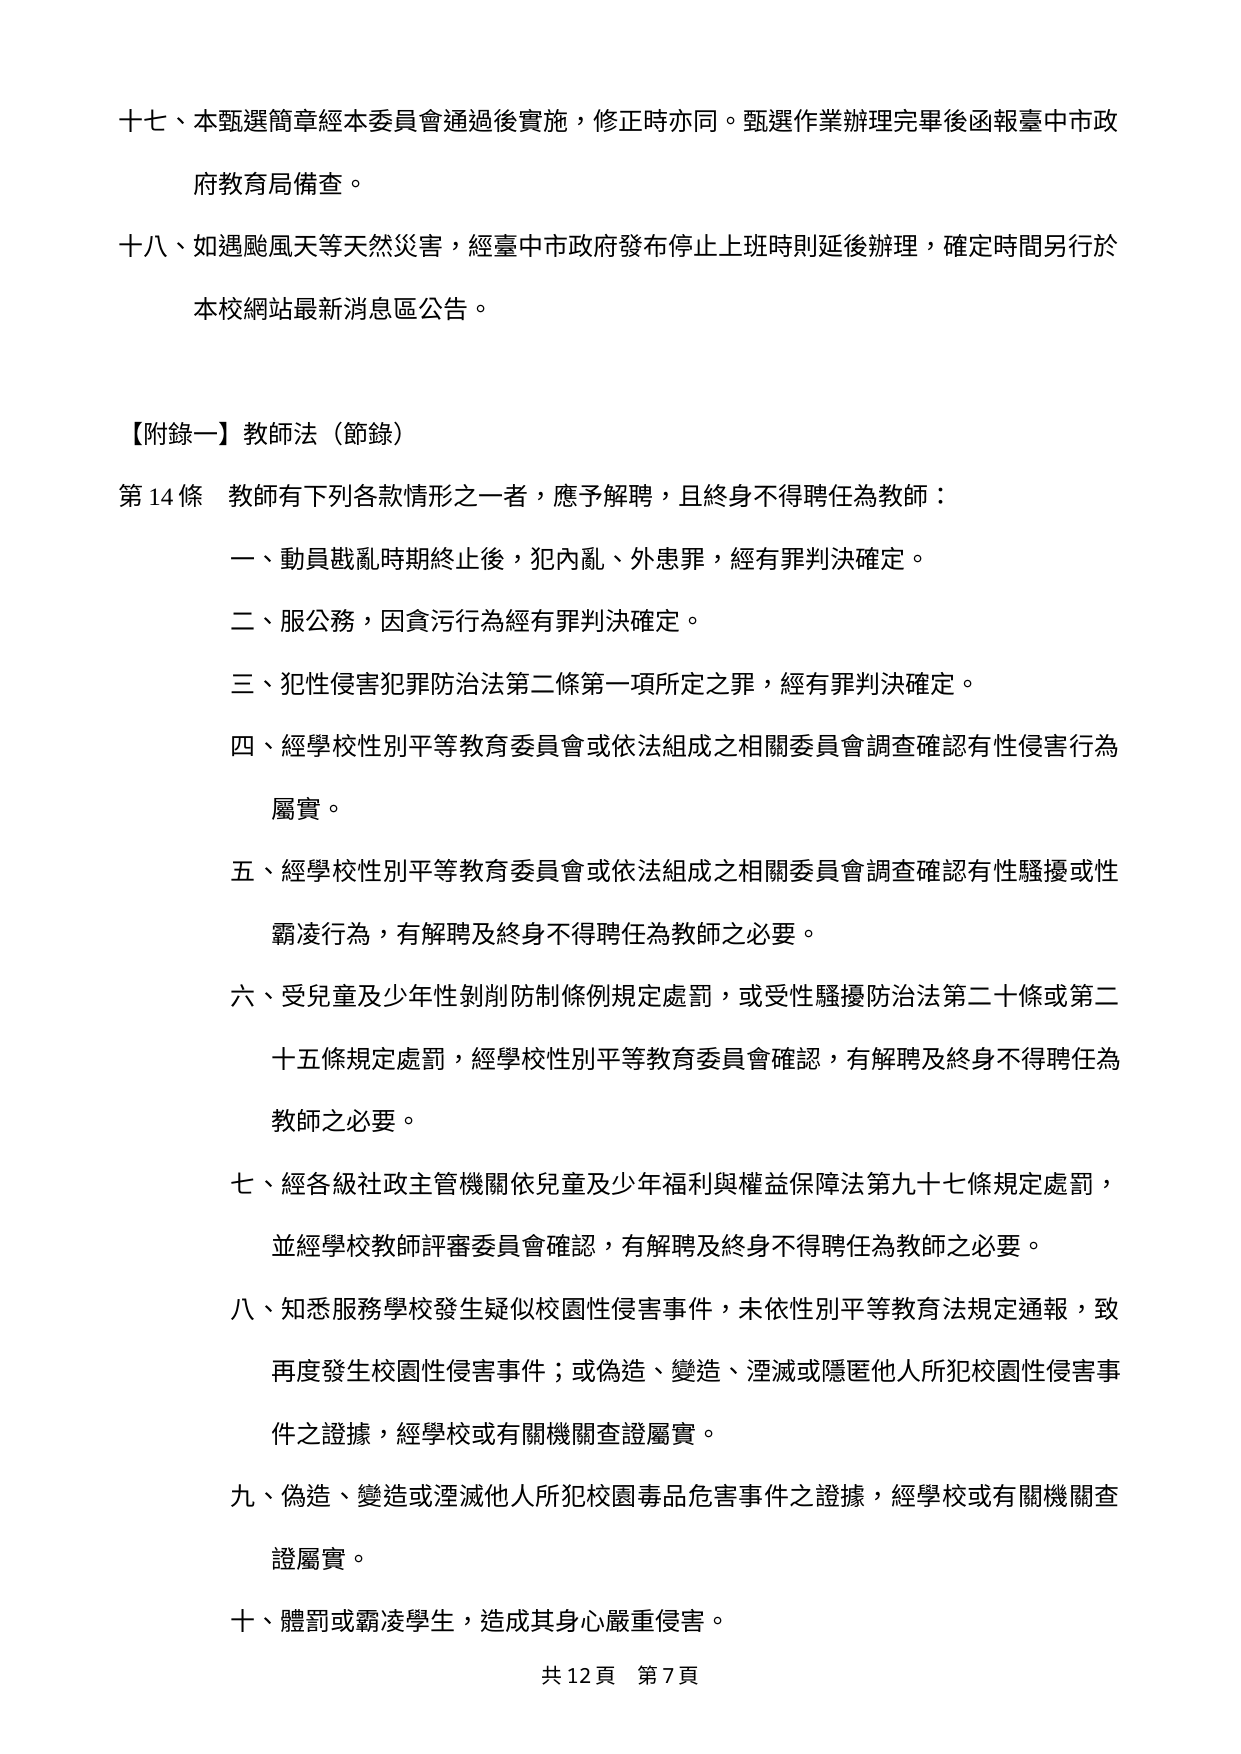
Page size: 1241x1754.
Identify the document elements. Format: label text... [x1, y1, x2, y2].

text 十、體罰或霸凌學生，造成其身心嚴重侵害。 [230, 1578, 1122, 1641]
text 八、知悉服務學校發生疑似校園性侵害事件，未依性別平等教育法規定通報，致再度發生校園性侵害事件；或偽造、變造、湮滅或隱匿他人所犯校園性侵害事件之證據，經學校或有關機關查證屬實。 [230, 1266, 1122, 1453]
text 四、經學校性別平等教育委員會或依法組成之相關委員會調查確認有性侵害行為屬實。 [230, 703, 1122, 828]
text 五、經學校性別平等教育委員會或依法組成之相關委員會調查確認有性騷擾或性霸凌行為，有解聘及終身不得聘任為教師之必要。 [230, 828, 1122, 953]
text 十七、本甄選簡章經本委員會通過後實施，修正時亦同。甄選作業辦理完畢後函報臺中市政府教育局備查。 [118, 78, 1122, 203]
text 十八、如遇颱風天等天然災害，經臺中市政府發布停止上班時則延後辦理，確定時間另行於本校網站最新消息區公告。 [118, 203, 1122, 328]
text 三、犯性侵害犯罪防治法第二條第一項所定之罪，經有罪判決確定。 [230, 641, 1122, 703]
text 一、動員戡亂時期終止後，犯內亂、外患罪，經有罪判決確定。 [230, 516, 1122, 578]
text 七、經各級社政主管機關依兒童及少年福利與權益保障法第九十七條規定處罰，並經學校教師評審委員會確認，有解聘及終身不得聘任為教師之必要。 [230, 1141, 1122, 1266]
text 二、服公務，因貪污行為經有罪判決確定。 [230, 578, 1122, 641]
text 【附錄一】教師法（節錄） [118, 391, 1122, 453]
text 六、受兒童及少年性剝削防制條例規定處罰，或受性騷擾防治法第二十條或第二十五條規定處罰，經學校性別平等教育委員會確認，有解聘及終身不得聘任為教師之必要。 [230, 953, 1122, 1141]
text 第14條 教師有下列各款情形之一者，應予解聘，且終身不得聘任為教師： [118, 453, 1122, 516]
text 九、偽造、變造或湮滅他人所犯校園毒品危害事件之證據，經學校或有關機關查證屬實。 [230, 1453, 1122, 1578]
